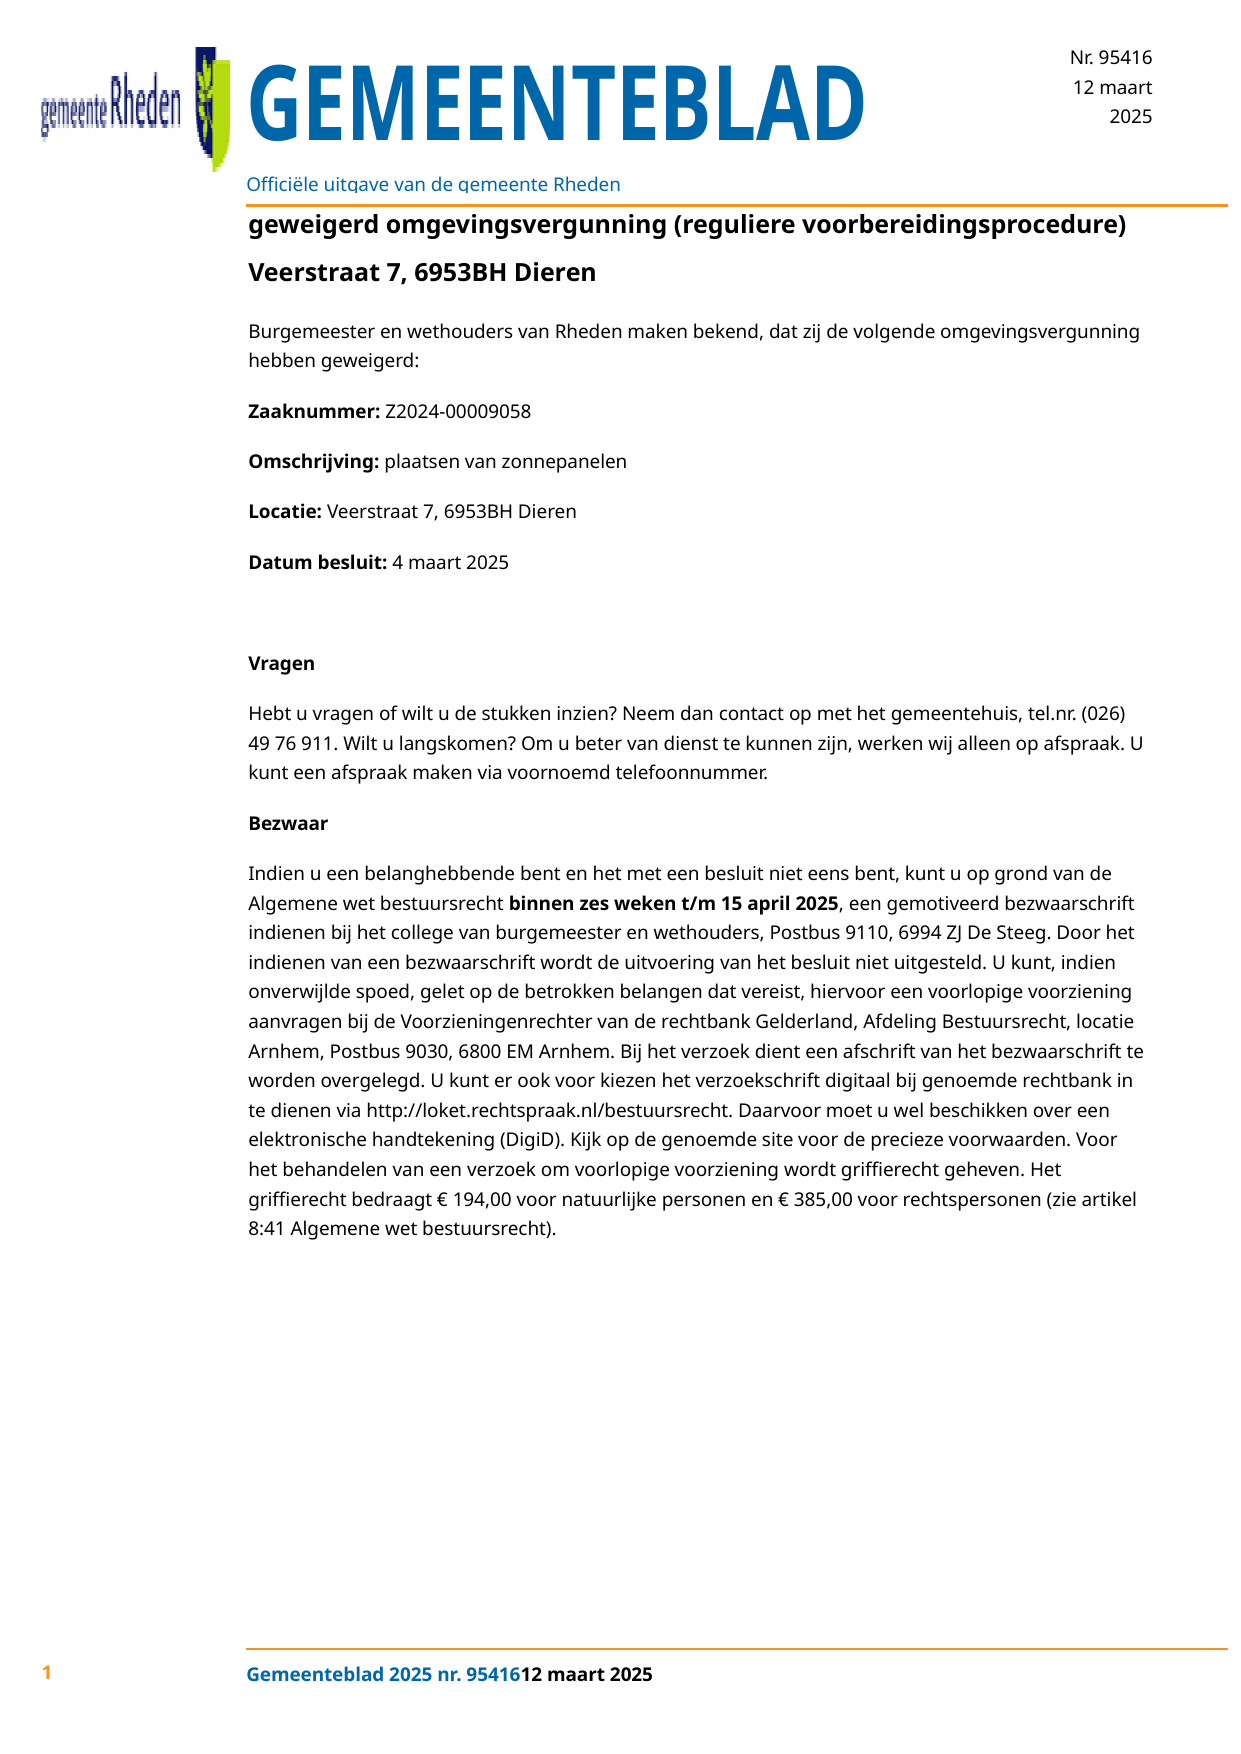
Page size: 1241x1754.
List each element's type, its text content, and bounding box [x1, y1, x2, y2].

text Bezwaar [248, 810, 1152, 836]
text Burgemeester en wethouders van Rheden maken bekend, dat zij de volgende omgevingsvergunning hebben geweigerd: [248, 318, 1152, 373]
picture [41, 47, 231, 172]
text Omschrijving: plaatsen van zonnepanelen [248, 448, 1152, 474]
text Hebt u vragen of wilt u de stukken inzien? Neem dan contact op met het gemeentehuis, tel.nr. (026) 49 76 911. Wilt u langskomen? Om u beter van dienst te kunnen zijn, werken wij alleen op afspraak. U kunt een afspraak maken via voornoemd telefoonnummer. [248, 700, 1152, 785]
text Indien u een belanghebbende bent en het met een besluit niet eens bent, kunt u op grond van de Algemene wet bestuursrecht binnen zes weken t/m 15 april 2025, een gemotiveerd bezwaarschrift indienen bij het college van burgemeester en wethouders, Postbus 9110, 6994 ZJ De Steeg. Door het indienen van een bezwaarschrift wordt de uitvoering van het besluit niet uitgesteld. U kunt, indien onverwijlde spoed, gelet op de betrokken belangen dat vereist, hiervoor een voorlopige voorziening aanvragen bij de Voorzieningenrechter van de rechtbank Gelderland, Afdeling Bestuursrecht, locatie Arnhem, Postbus 9030, 6800 EM Arnhem. Bij het verzoek dient een afschrift van het bezwaarschrift te worden overgelegd. U kunt er ook voor kiezen het verzoekschrift digitaal bij genoemde rechtbank in te dienen via http://loket.rechtspraak.nl/bestuursrecht. Daarvoor moet u wel beschikken over een elektronische handtekening (DigiD). Kijk op de genoemde site voor de precieze voorwaarden. Voor het behandelen van een verzoek om voorlopige voorziening wordt griffierecht geheven. Het griffierecht bedraagt € 194,00 voor natuurlijke personen en € 385,00 voor rechtspersonen (zie artikel 8:41 Algemene wet bestuursrecht). [248, 860, 1152, 1241]
text Vragen [248, 650, 1152, 676]
text geweigerd omgevingsvergunning (reguliere voorbereidingsprocedure) Veerstraat 7, 6953BH Dieren [248, 207, 1152, 288]
text Locatie: Veerstraat 7, 6953BH Dieren [248, 499, 1152, 524]
text Zaaknummer: Z2024-00009058 [248, 398, 1152, 424]
text Datum besluit: 4 maart 2025 [248, 549, 1152, 575]
